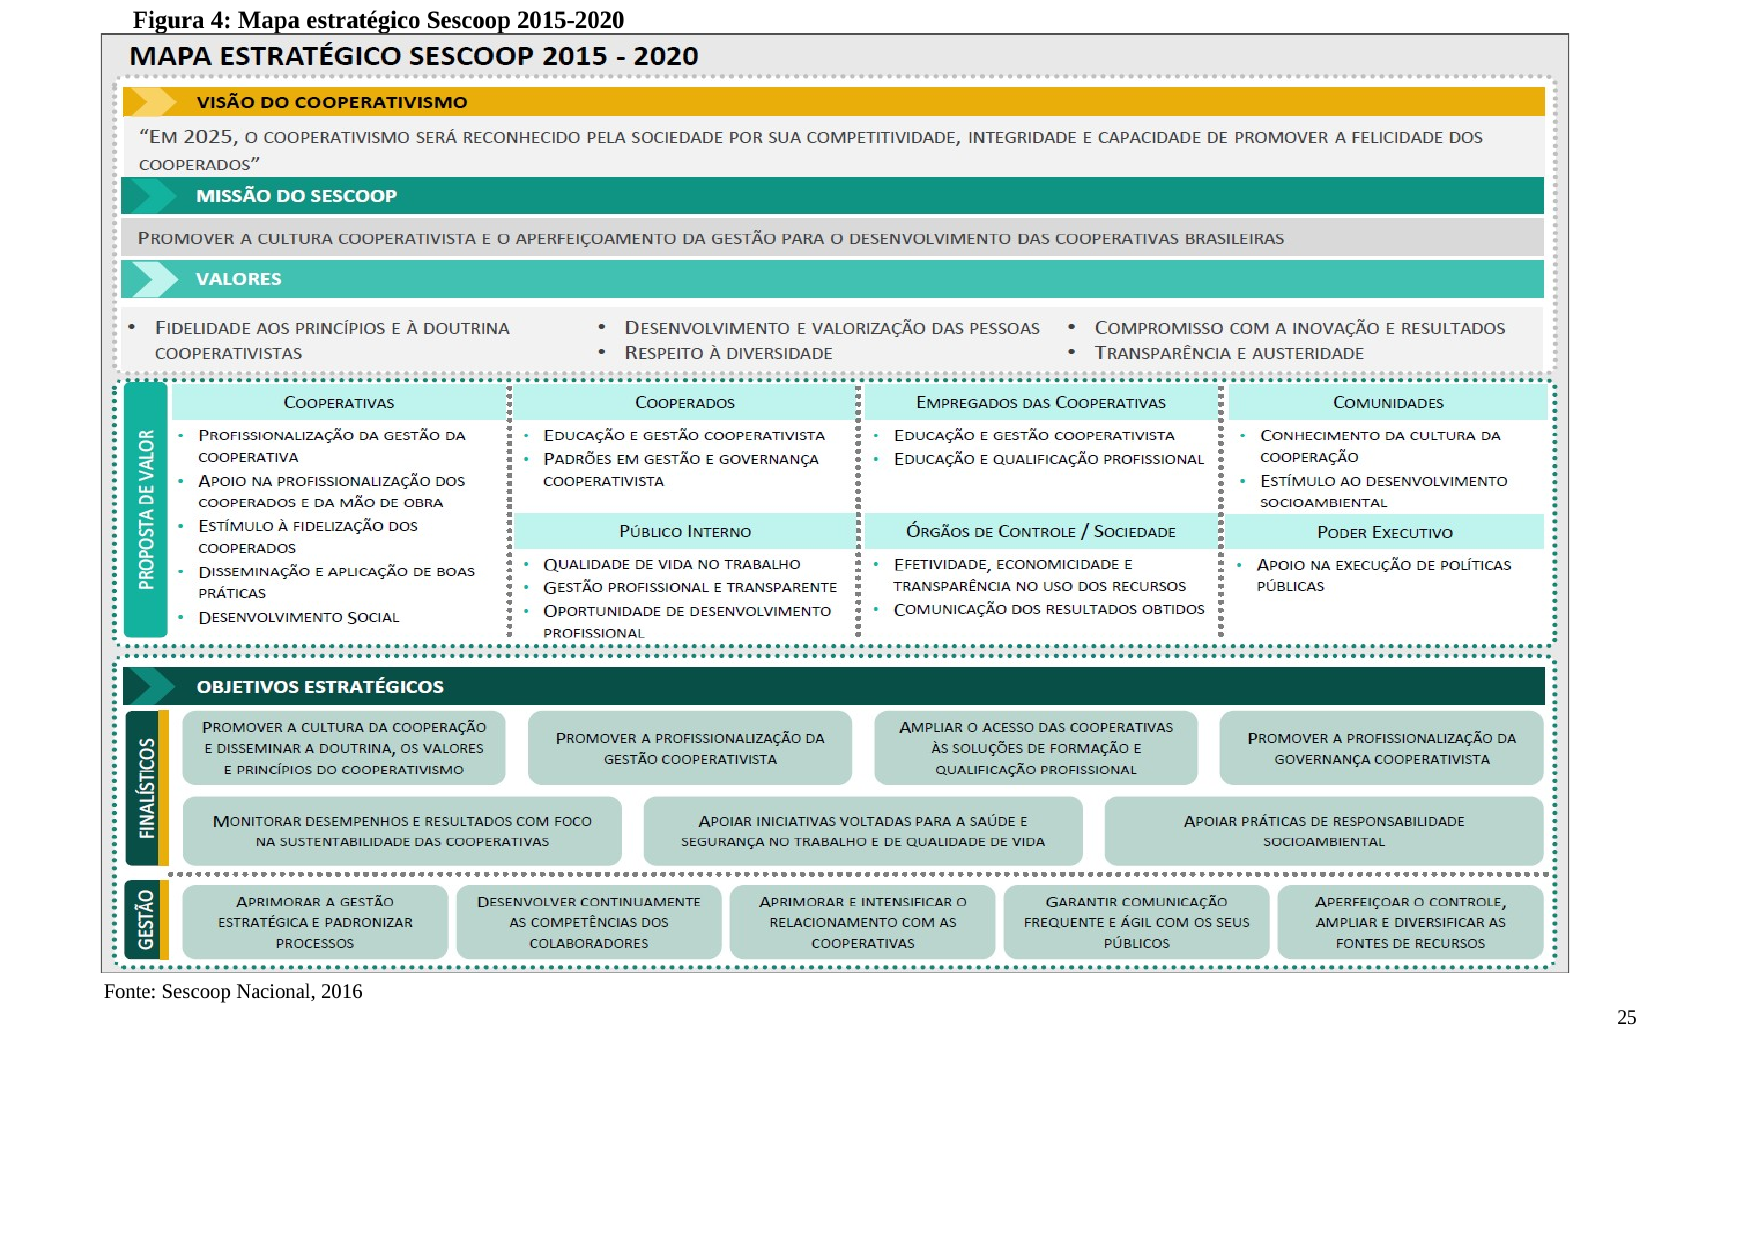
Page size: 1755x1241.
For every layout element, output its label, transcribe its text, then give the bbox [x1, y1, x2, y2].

subtitle Figura 4: Mapa estratégico Sescoop 2015-2020 [133, 5, 1648, 34]
text 25 [89, 1005, 1637, 1029]
text Fonte: Sescoop Nacional, 2016 [103, 979, 1648, 1003]
